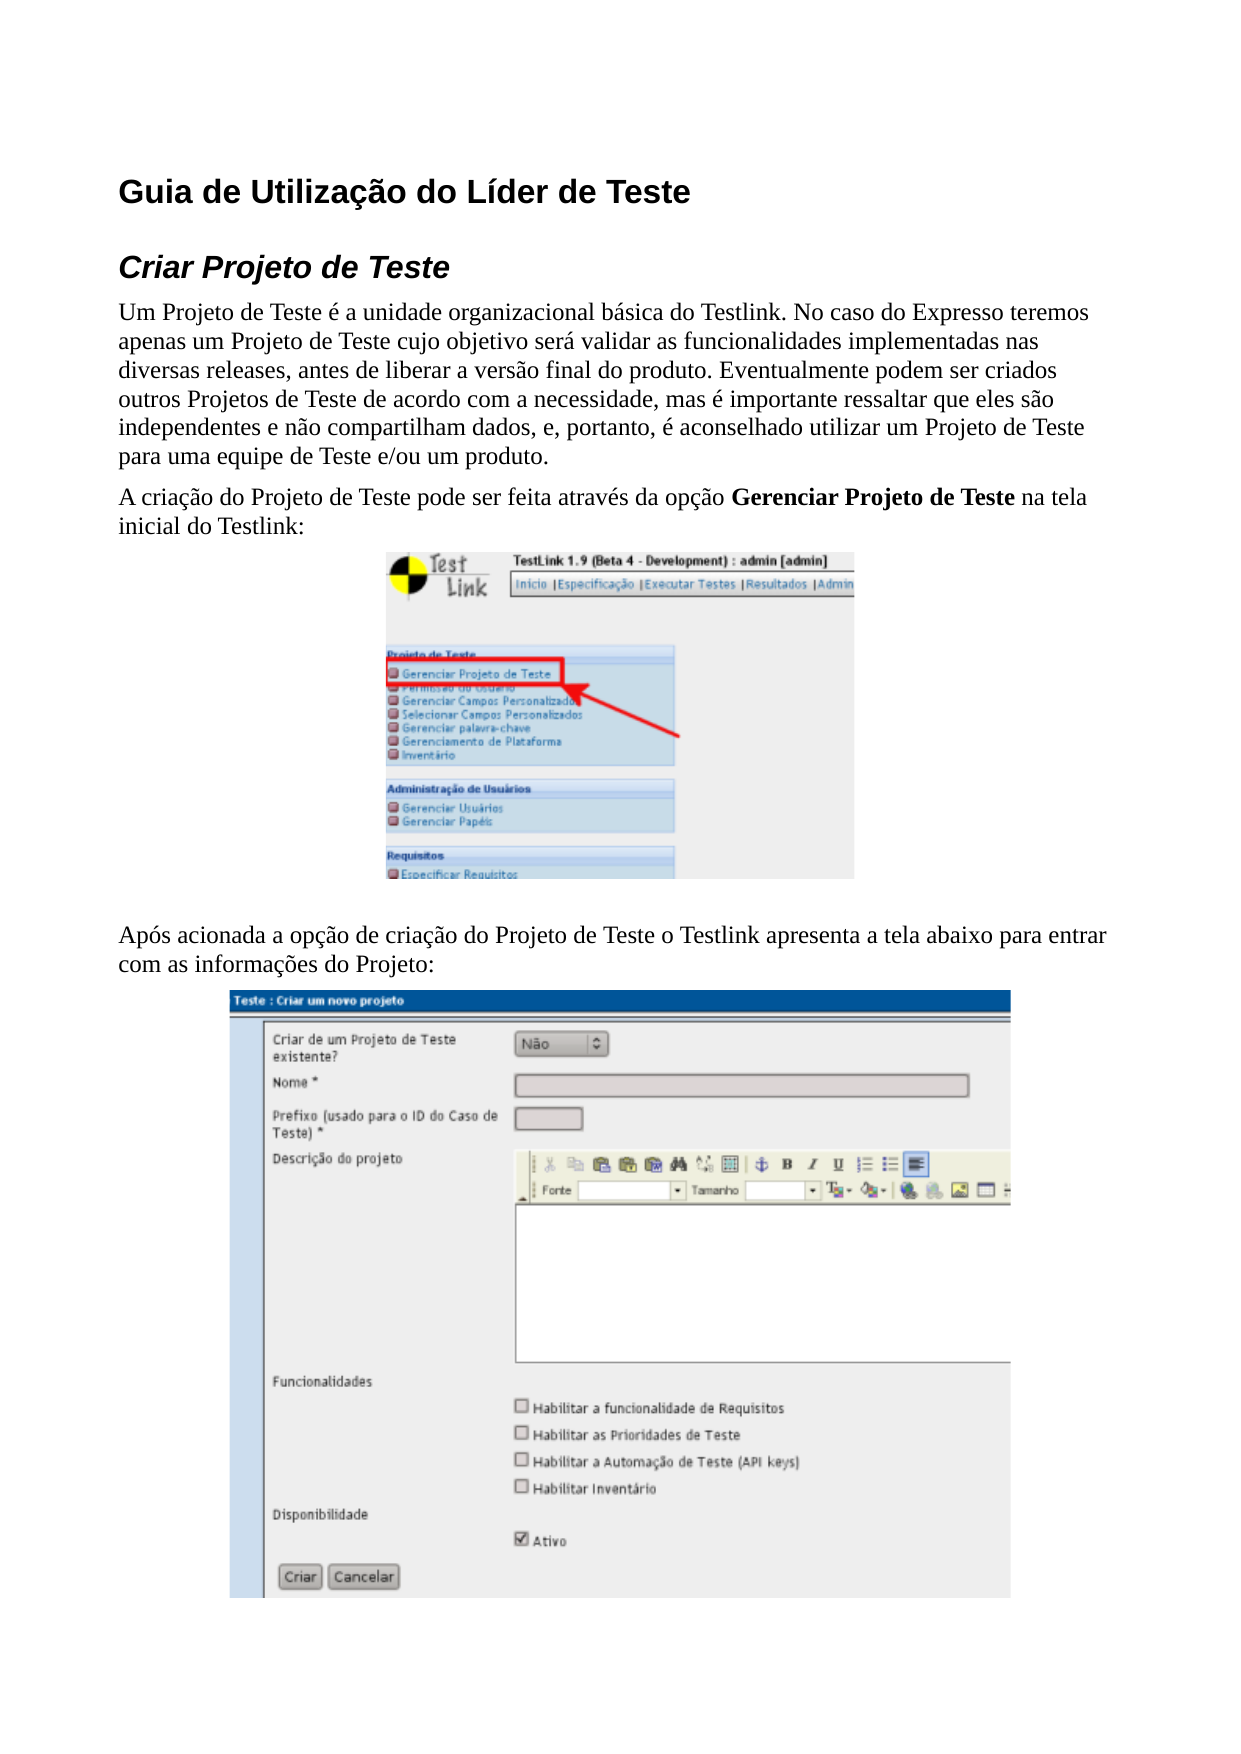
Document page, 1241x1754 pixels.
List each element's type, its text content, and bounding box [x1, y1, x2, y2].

subtitle Criar Projeto de Teste [118, 248, 1122, 285]
picture [229, 990, 1011, 1598]
text A criação do Projeto de Teste pode ser feita através da opção Gerenciar Projeto de Teste na tela inicial do Testlink: [118, 482, 1122, 540]
subtitle Guia de Utilização do Líder de Teste [118, 172, 1122, 211]
text Um Projeto de Teste é a unidade organizacional básica do Testlink. No caso do Expresso teremos apenas um Projeto de Teste cujo objetivo será validar as funcionalidades implementadas nas diversas releases, antes de liberar a versão final do produto. Eventualmente podem ser criados outros Projetos de Teste de acordo com a necessidade, mas é importante ressaltar que eles são independentes e não compartilham dados, e, portanto, é aconselhado utilizar um Projeto de Teste para uma equipe de Teste e/ou um produto. [118, 297, 1122, 470]
text Após acionada a opção de criação do Projeto de Teste o Testlink apresenta a tela abaixo para entrar com as informações do Projeto: [118, 920, 1122, 978]
picture [385, 552, 855, 879]
